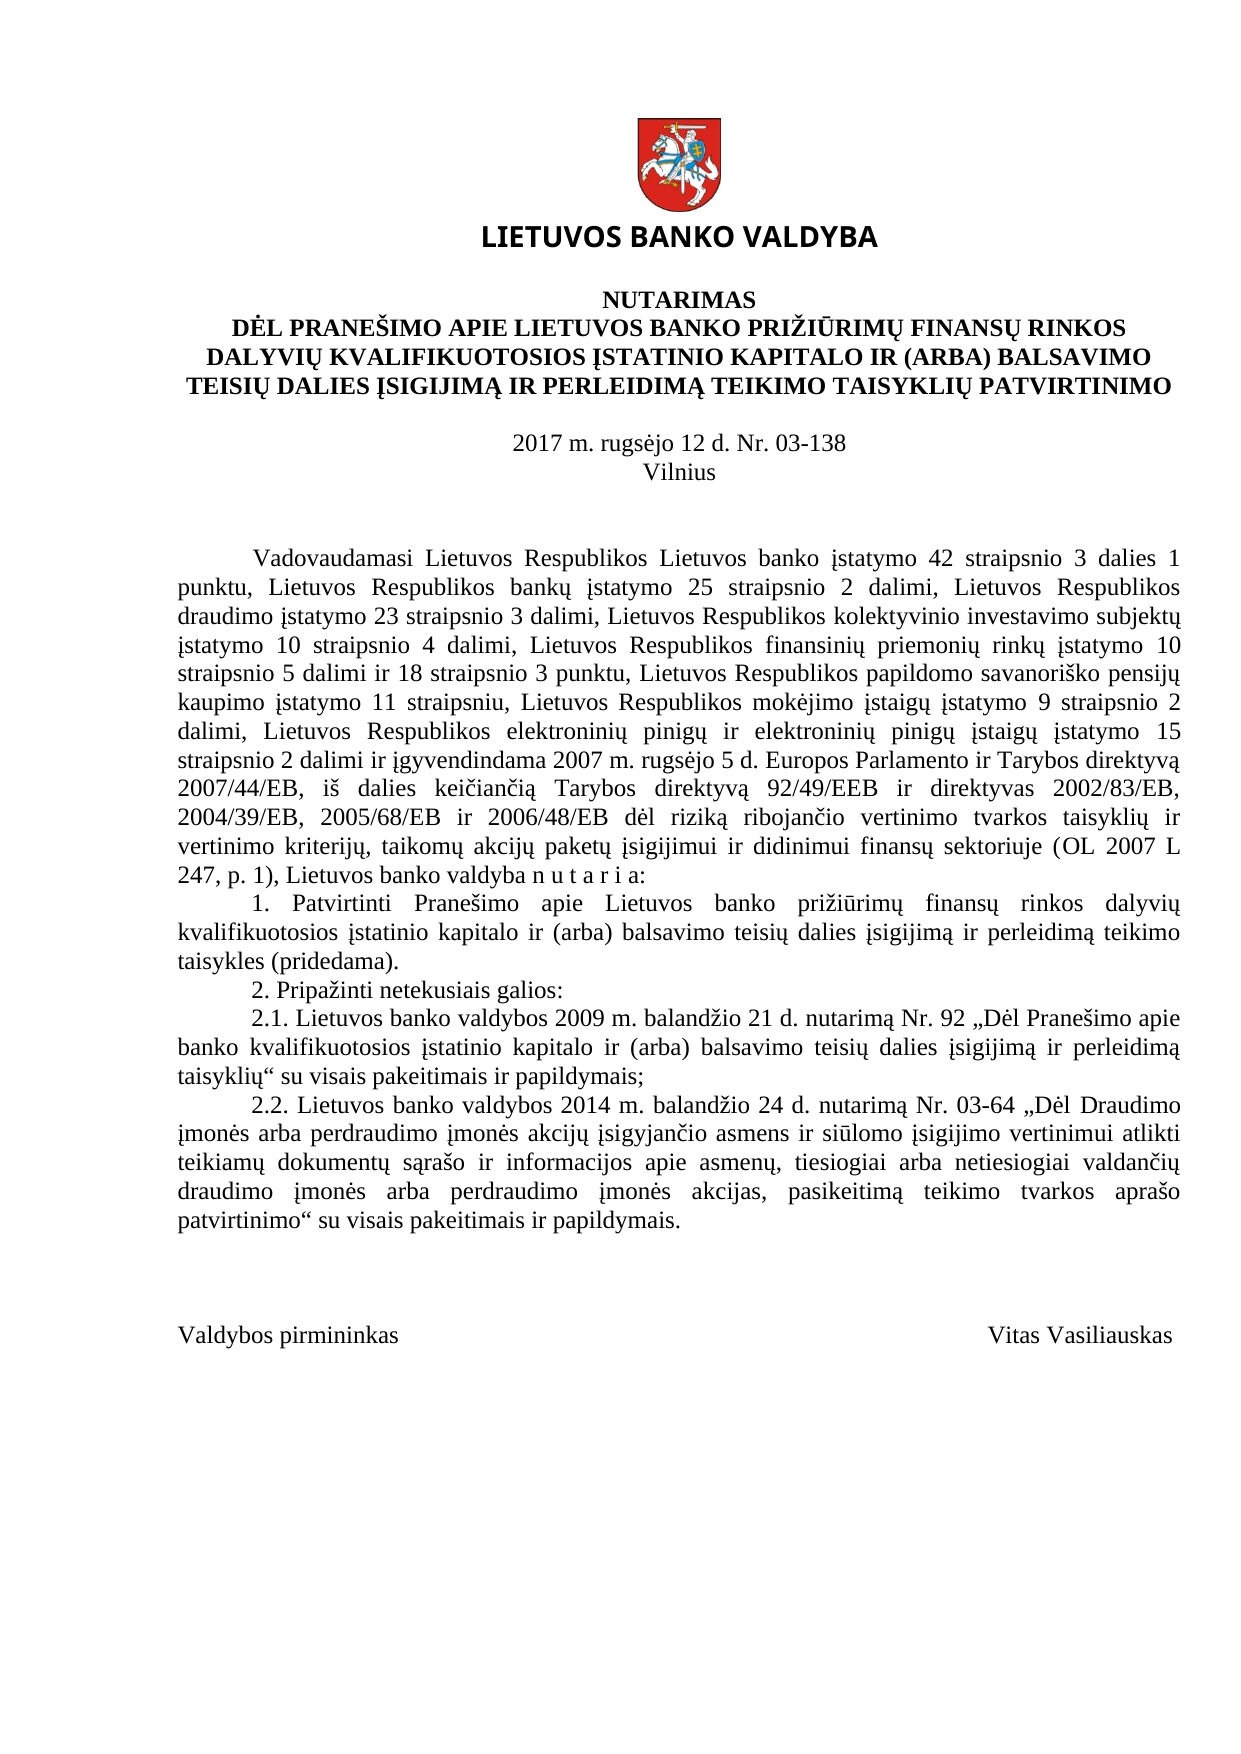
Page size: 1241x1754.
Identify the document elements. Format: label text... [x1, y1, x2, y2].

text LIETUVOS BANKO VALDYBA [177, 216, 1181, 256]
text 2.1. Lietuvos banko valdybos 2009 m. balandžio 21 d. nutarimą Nr. 92 „Dėl Pranešimo apie banko kvalifikuotosios įstatinio kapitalo ir (arba) balsavimo teisių dalies įsigijimą ir perleidimą taisyklių“ su visais pakeitimais ir papildymais; [177, 1003, 1181, 1090]
text Valdybos pirmininkas Vitas Vasiliauskas [177, 1320, 1181, 1348]
text 1. Patvirtinti Pranešimo apie Lietuvos banko prižiūrimų finansų rinkos dalyvių kvalifikuotosios įstatinio kapitalo ir (arba) balsavimo teisių dalies įsigijimą ir perleidimą teikimo taisykles (pridedama). [177, 888, 1181, 975]
text 2017 m. rugsėjo 12 d. Nr. 03-138 [177, 428, 1181, 457]
text Vilnius [177, 457, 1181, 486]
text DĖL PRANEŠIMO APIE LIETUVOS BANKO PRIŽIŪRIMŲ FINANSŲ RINKOS DALYVIŲ KVALIFIKUOTOSIOS ĮSTATINIO KAPITALO IR (ARBA) BALSAVIMO TEISIŲ DALIES ĮSIGIJIMĄ IR PERLEIDIMĄ TEIKIMO TAISYKLIŲ PATVIRTINIMO [177, 313, 1181, 400]
text NUTARIMAS [177, 285, 1181, 313]
text Vadovaudamasi Lietuvos Respublikos Lietuvos banko įstatymo 42 straipsnio 3 dalies 1 punktu, Lietuvos Respublikos bankų įstatymo 25 straipsnio 2 dalimi, Lietuvos Respublikos draudimo įstatymo 23 straipsnio 3 dalimi, Lietuvos Respublikos kolektyvinio investavimo subjektų įstatymo 10 straipsnio 4 dalimi, Lietuvos Respublikos finansinių priemonių rinkų įstatymo 10 straipsnio 5 dalimi ir 18 straipsnio 3 punktu, Lietuvos Respublikos papildomo savanoriško pensijų kaupimo įstatymo 11 straipsniu, Lietuvos Respublikos mokėjimo įstaigų įstatymo 9 straipsnio 2 dalimi, Lietuvos Respublikos elektroninių pinigų ir elektroninių pinigų įstaigų įstatymo 15 straipsnio 2 dalimi ir įgyvendindama 2007 m. rugsėjo 5 d. Europos Parlamento ir Tarybos direktyvą 2007/44/EB, iš dalies keičiančią Tarybos direktyvą 92/49/EEB ir direktyvas 2002/83/EB, 2004/39/EB, 2005/68/EB ir 2006/48/EB dėl riziką ribojančio vertinimo tvarkos taisyklių ir vertinimo kriterijų, taikomų akcijų paketų įsigijimui ir didinimui finansų sektoriuje (OL 2007 L 247, p. 1), Lietuvos banko valdyba nutaria: [177, 543, 1181, 888]
text 2.2. Lietuvos banko valdybos 2014 m. balandžio 24 d. nutarimą Nr. 03-64 „Dėl Draudimo įmonės arba perdraudimo įmonės akcijų įsigyjančio asmens ir siūlomo įsigijimo vertinimui atlikti teikiamų dokumentų sąrašo ir informacijos apie asmenų, tiesiogiai arba netiesiogiai valdančių draudimo įmonės arba perdraudimo įmonės akcijas, pasikeitimą teikimo tvarkos aprašo patvirtinimo“ su visais pakeitimais ir papildymais. [177, 1090, 1181, 1233]
text 2. Pripažinti netekusiais galios: [177, 975, 1181, 1003]
